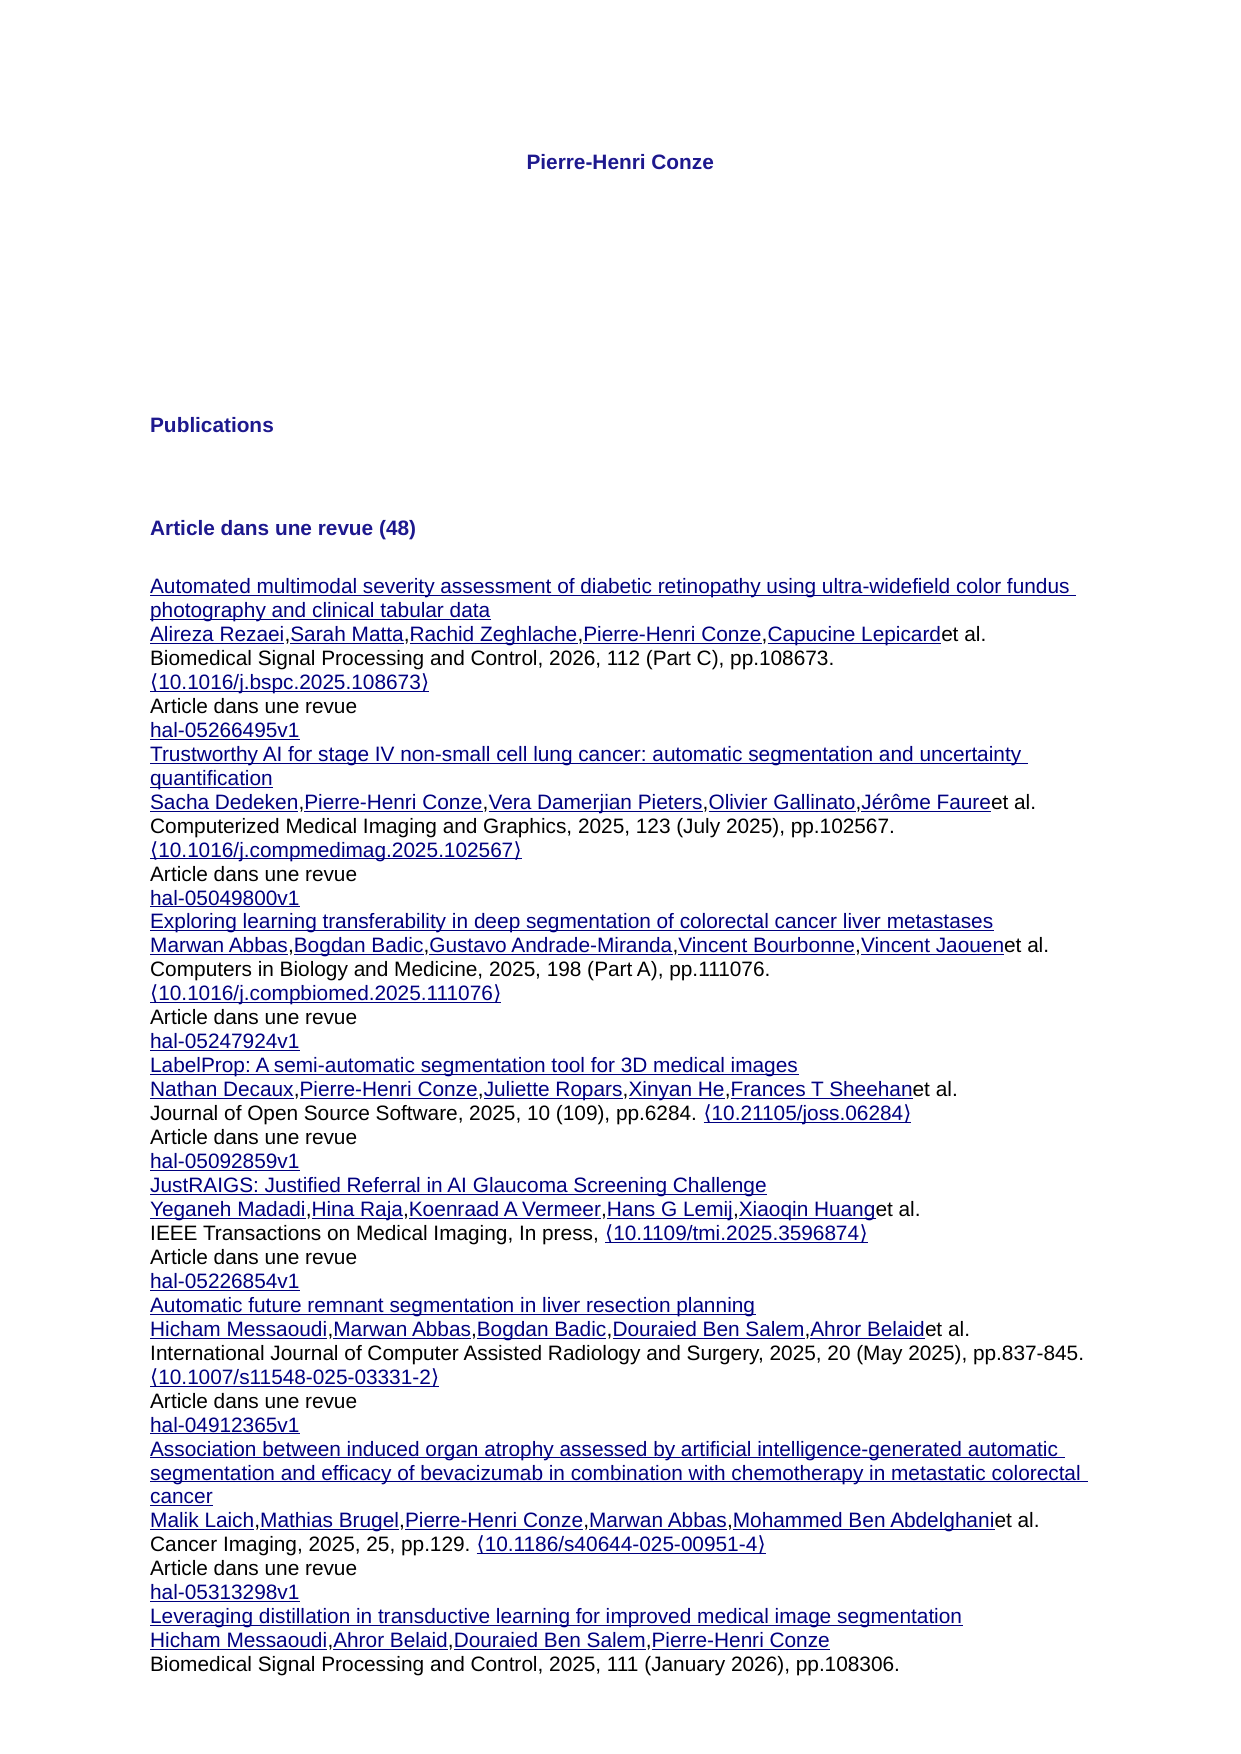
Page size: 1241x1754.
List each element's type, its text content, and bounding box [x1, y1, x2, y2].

table_cell LabelProp: A semi-automatic segmentation tool for 3D medical images Nathan Decaux,Pierre-Henri Conze,Juliette Ropars,Xinyan He,Frances T Sheehanet al. Journal of Open Source Software, 2025, 10 (109), pp.6284. ⟨10.21105/joss.06284⟩ Article dans une revue hal-05092859v1 [150, 1053, 1090, 1173]
table_header Automated multimodal severity assessment of diabetic retinopathy using ultra-widefield color fundus photography and clinical tabular data Alireza Rezaei,Sarah Matta,Rachid Zeghlache,Pierre-Henri Conze,Capucine Lepicardet al. Biomedical Signal Processing and Control, 2026, 112 (Part C), pp.108673. ⟨10.1016/j.bspc.2025.108673⟩ Article dans une revue hal-05266495v1 [150, 574, 1090, 742]
subtitle Publications [150, 412, 1090, 436]
subtitle Pierre-Henri Conze [150, 150, 1090, 174]
table_cell Exploring learning transferability in deep segmentation of colorectal cancer liver metastases Marwan Abbas,Bogdan Badic,Gustavo Andrade-Miranda,Vincent Bourbonne,Vincent Jaouenet al. Computers in Biology and Medicine, 2025, 198 (Part A), pp.111076. ⟨10.1016/j.compbiomed.2025.111076⟩ Article dans une revue hal-05247924v1 [150, 909, 1090, 1053]
table_cell Trustworthy AI for stage IV non-small cell lung cancer: automatic segmentation and uncertainty quantification Sacha Dedeken,Pierre-Henri Conze,Vera Damerjian Pieters,Olivier Gallinato,Jérôme Faureet al. Computerized Medical Imaging and Graphics, 2025, 123 (July 2025), pp.102567. ⟨10.1016/j.compmedimag.2025.102567⟩ Article dans une revue hal-05049800v1 [150, 742, 1090, 909]
table_cell Leveraging distillation in transductive learning for improved medical image segmentation Hicham Messaoudi,Ahror Belaid,Douraied Ben Salem,Pierre-Henri Conze Biomedical Signal Processing and Control, 2025, 111 (January 2026), pp.108306. [150, 1604, 1090, 1676]
table_cell JustRAIGS: Justified Referral in AI Glaucoma Screening Challenge Yeganeh Madadi,Hina Raja,Koenraad A Vermeer,Hans G Lemij,Xiaoqin Huanget al. IEEE Transactions on Medical Imaging, In press, ⟨10.1109/tmi.2025.3596874⟩ Article dans une revue hal-05226854v1 [150, 1173, 1090, 1293]
table_cell Automatic future remnant segmentation in liver resection planning Hicham Messaoudi,Marwan Abbas,Bogdan Badic,Douraied Ben Salem,Ahror Belaidet al. International Journal of Computer Assisted Radiology and Surgery, 2025, 20 (May 2025), pp.837-845. ⟨10.1007/s11548-025-03331-2⟩ Article dans une revue hal-04912365v1 [150, 1293, 1090, 1436]
subtitle Article dans une revue (48) [150, 516, 1090, 539]
table_cell Association between induced organ atrophy assessed by artificial intelligence-generated automatic segmentation and efficacy of bevacizumab in combination with chemotherapy in metastatic colorectal cancer Malik Laich,Mathias Brugel,Pierre-Henri Conze,Marwan Abbas,Mohammed Ben Abdelghaniet al. Cancer Imaging, 2025, 25, pp.129. ⟨10.1186/s40644-025-00951-4⟩ Article dans une revue hal-05313298v1 [150, 1436, 1090, 1604]
